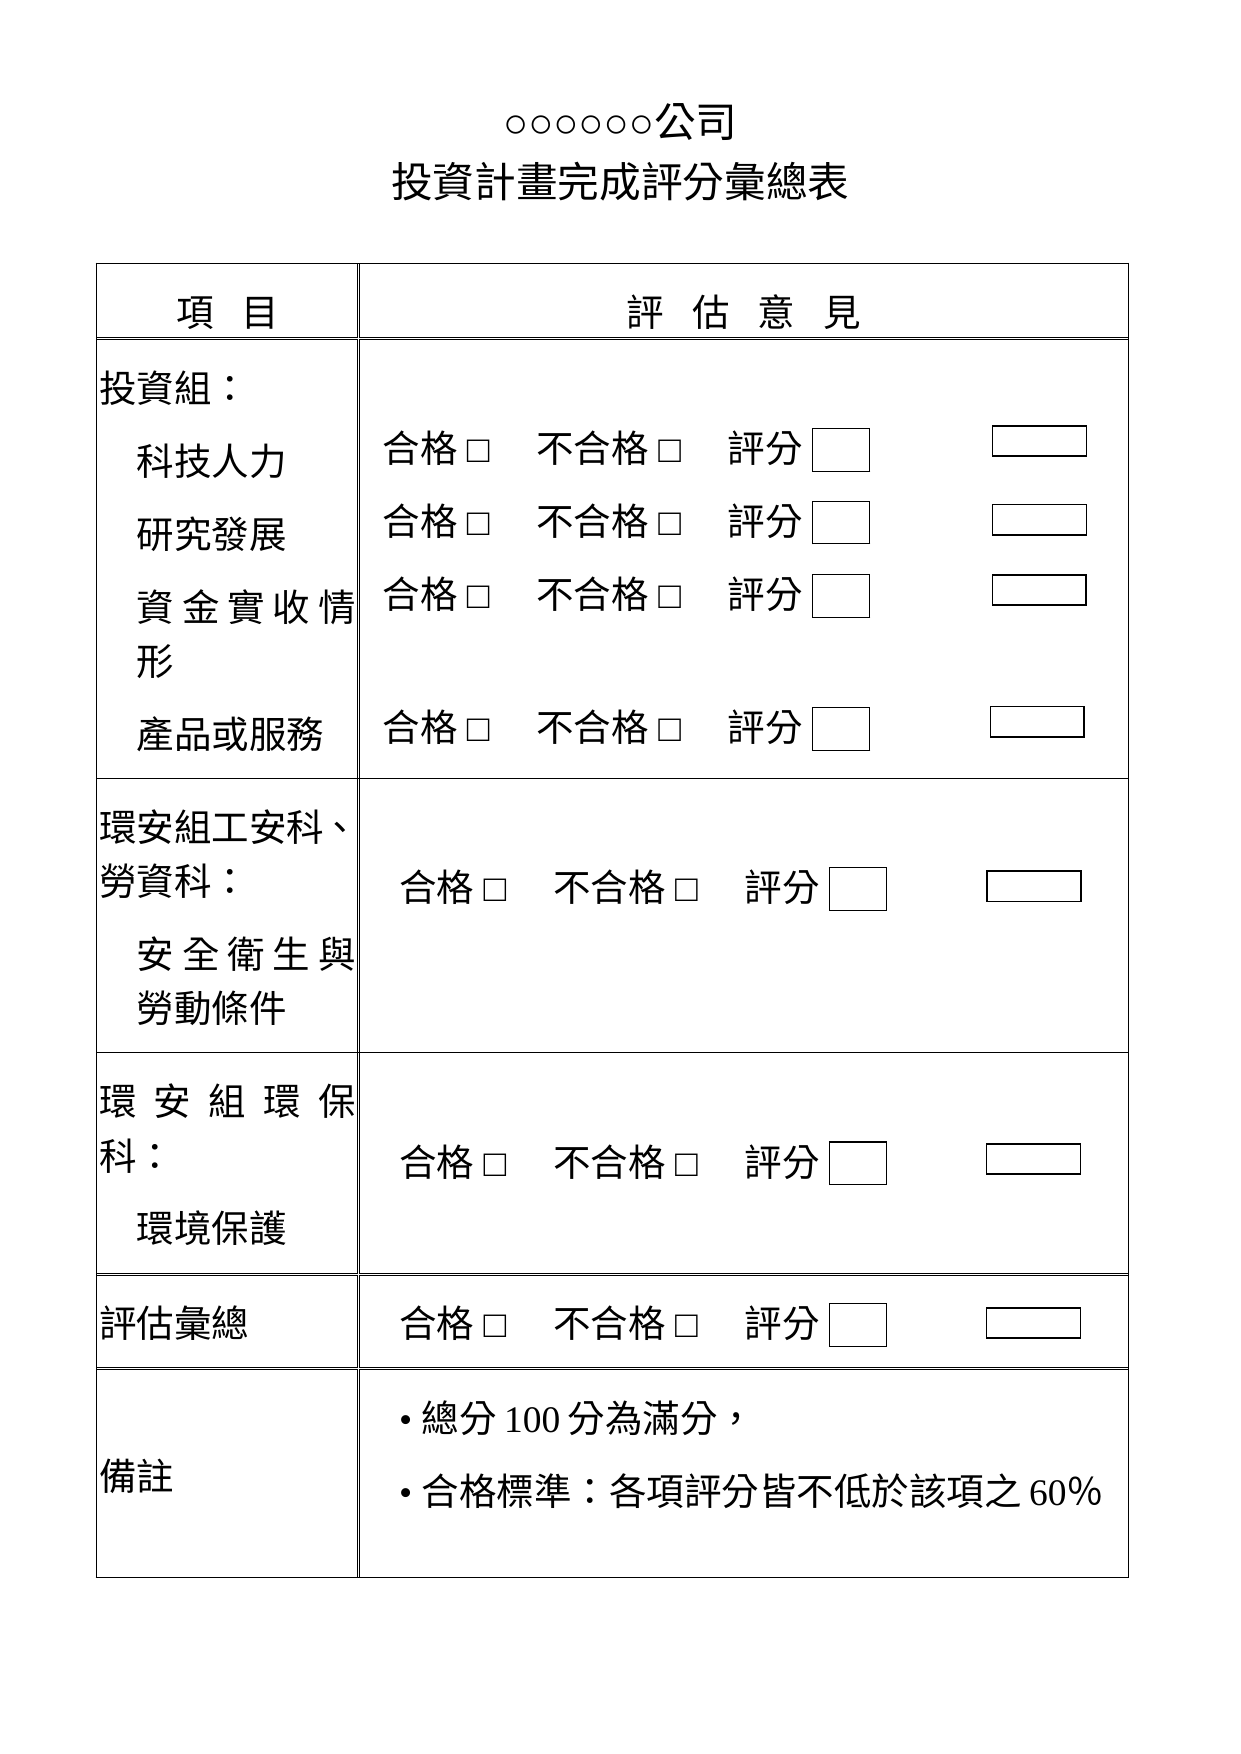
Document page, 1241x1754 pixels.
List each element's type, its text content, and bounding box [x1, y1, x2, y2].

table_cell • 總分100分為滿分， • 合格標準：各項評分皆不低於該項之60％ [360, 1370, 1128, 1577]
table_cell 投資組： 科技人力 研究發展 資金實收情形 產品或服務 [97, 340, 357, 778]
table_cell 備註 [97, 1370, 357, 1577]
table_cell 評估彙總 [97, 1276, 357, 1367]
table_cell 合格 □ 不合格 □ 評分 [360, 1053, 1128, 1272]
table_header 評 估 意 見 [360, 264, 1128, 337]
table_cell 合格 □ 不合格 □ 評分 合格 □ 不合格 □ 評分 合格 □ 不合格 □ 評分 合格 □ 不合格 □ 評分 [360, 340, 1128, 778]
table_cell 合格 □ 不合格 □ 評分 [360, 1276, 1128, 1367]
table_cell 環安組工安科、勞資科： 安全衛生與勞動條件 [97, 779, 357, 1052]
table_cell 合格 □ 不合格 □ 評分 [360, 779, 1128, 1052]
table_cell 環安組環保科： 環境保護 [97, 1053, 357, 1272]
table_header 項 目 [97, 264, 357, 337]
